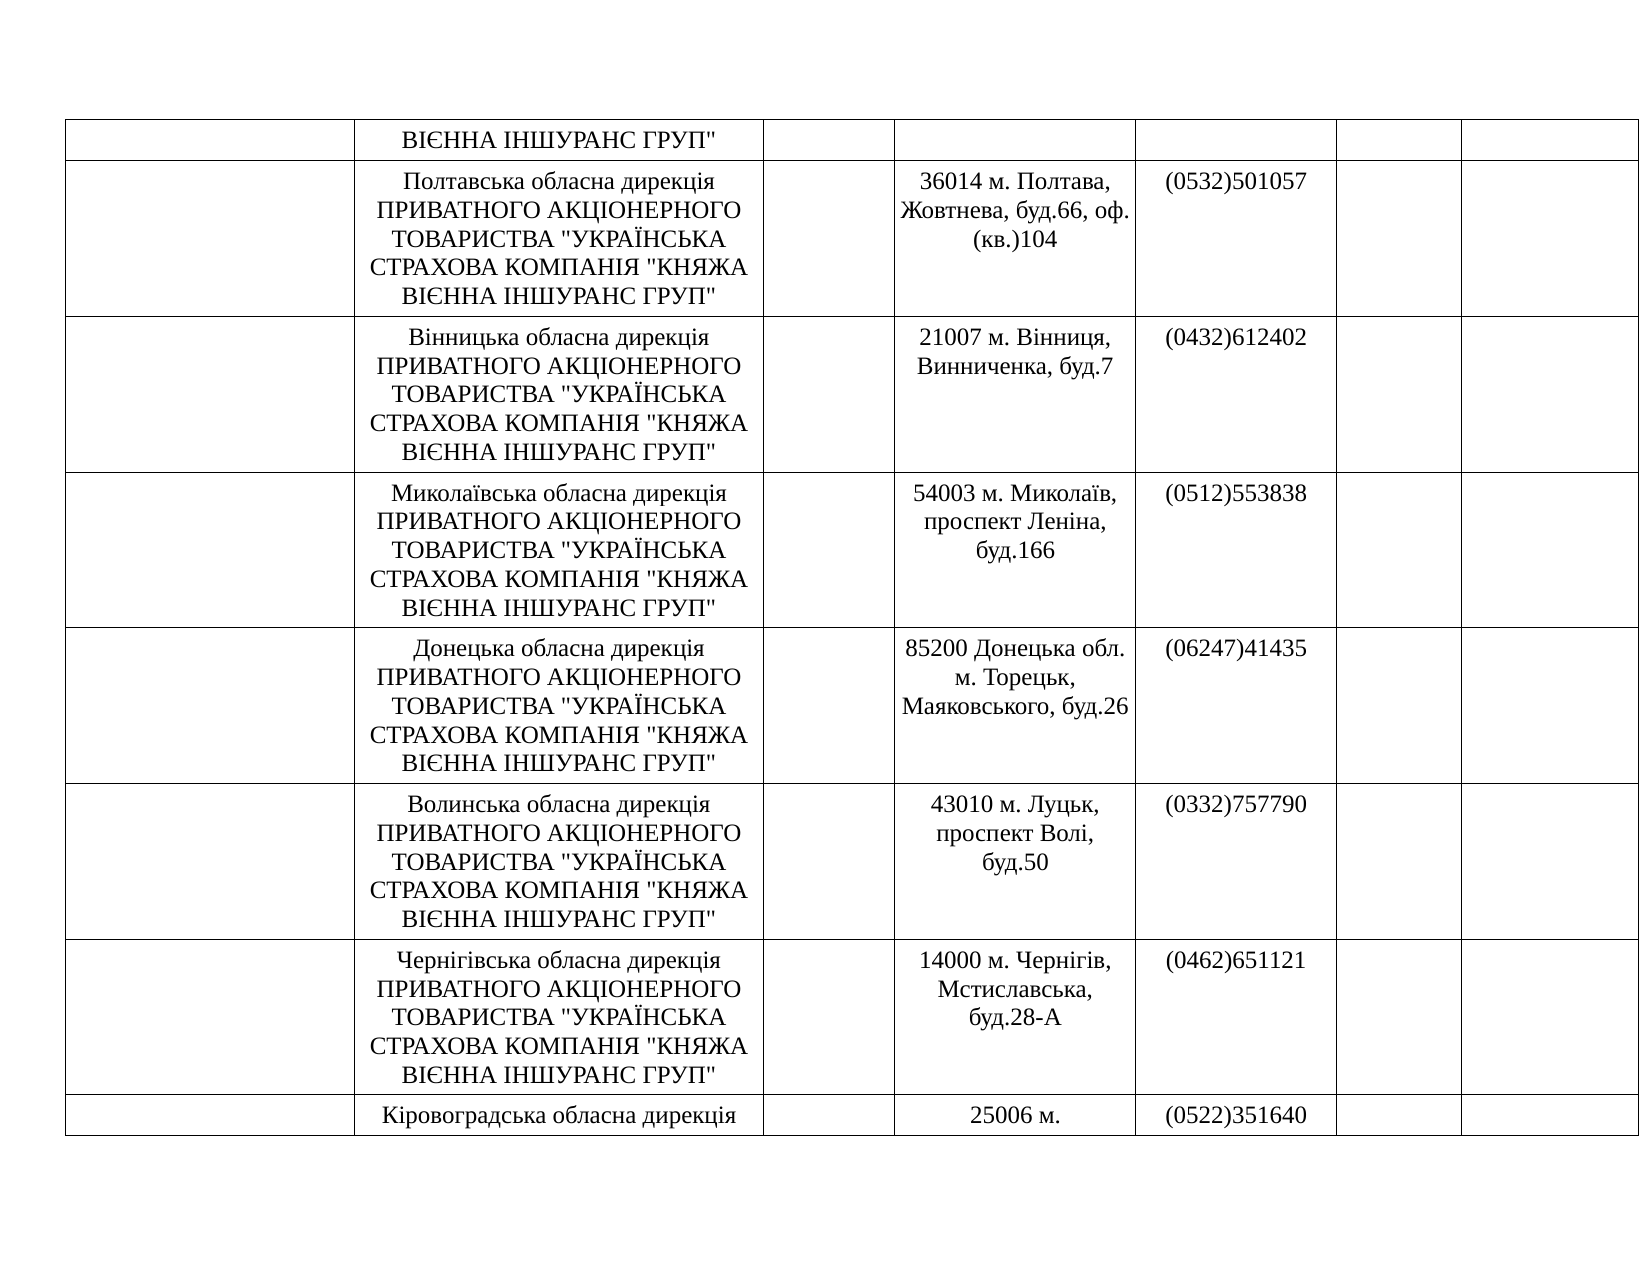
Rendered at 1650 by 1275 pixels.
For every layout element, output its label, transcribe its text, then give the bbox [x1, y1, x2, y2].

table_cell Чернігівська обласна дирекція ПРИВАТНОГО АКЦІОНЕРНОГО ТОВАРИСТВА "УКРАЇНСЬКА СТРАХОВА КОМПАНІЯ "КНЯЖА ВІЄННА ІНШУРАНС ГРУП" [355, 940, 763, 1094]
table_cell (0532)501057 [1136, 161, 1336, 316]
table_cell [1337, 317, 1461, 471]
table_cell [1337, 161, 1461, 316]
table_cell [1462, 161, 1638, 316]
table_cell [1462, 317, 1638, 471]
table_cell Кіровоградська обласна дирекція [355, 1095, 763, 1135]
table_cell (0332)757790 [1136, 784, 1336, 939]
table_cell [1337, 120, 1461, 160]
table_cell 25006 м. [895, 1095, 1135, 1135]
table_cell 43010 м. Луцьк, проспект Волі, буд.50 [895, 784, 1135, 939]
table_cell [1462, 1095, 1638, 1135]
table_cell [1462, 120, 1638, 160]
table_cell [1462, 473, 1638, 627]
table_cell [1462, 628, 1638, 783]
table_cell [1337, 1095, 1461, 1135]
table_cell Полтавська обласна дирекція ПРИВАТНОГО АКЦІОНЕРНОГО ТОВАРИСТВА "УКРАЇНСЬКА СТРАХОВА КОМПАНІЯ "КНЯЖА ВІЄННА ІНШУРАНС ГРУП" [355, 161, 763, 316]
table_cell (0462)651121 [1136, 940, 1336, 1094]
table_cell [764, 1095, 894, 1135]
table_cell [66, 628, 354, 783]
table_cell [66, 120, 354, 160]
table_cell 21007 м. Вінниця, Винниченка, буд.7 [895, 317, 1135, 471]
table_cell Донецька обласна дирекція ПРИВАТНОГО АКЦІОНЕРНОГО ТОВАРИСТВА "УКРАЇНСЬКА СТРАХОВА КОМПАНІЯ "КНЯЖА ВІЄННА ІНШУРАНС ГРУП" [355, 628, 763, 783]
table_cell [1462, 940, 1638, 1094]
table_cell [1337, 473, 1461, 627]
table_cell [764, 784, 894, 939]
table_cell [764, 161, 894, 316]
table_cell [66, 473, 354, 627]
table_cell (0432)612402 [1136, 317, 1336, 471]
table_cell ВІЄННА ІНШУРАНС ГРУП" [355, 120, 763, 160]
table_cell 36014 м. Полтава, Жовтнева, буд.66, оф.(кв.)104 [895, 161, 1135, 316]
table_cell [66, 317, 354, 471]
table_cell 85200 Донецька обл. м. Торецьк, Маяковського, буд.26 [895, 628, 1135, 783]
table_cell [895, 120, 1135, 160]
table_cell (06247)41435 [1136, 628, 1336, 783]
table_cell [764, 317, 894, 471]
table_cell [1136, 120, 1336, 160]
table_cell Волинська обласна дирекція ПРИВАТНОГО АКЦІОНЕРНОГО ТОВАРИСТВА "УКРАЇНСЬКА СТРАХОВА КОМПАНІЯ "КНЯЖА ВІЄННА ІНШУРАНС ГРУП" [355, 784, 763, 939]
table_cell [764, 628, 894, 783]
table_cell [66, 784, 354, 939]
table_cell [1337, 628, 1461, 783]
table_cell 14000 м. Чернігів, Мстиславська, буд.28-А [895, 940, 1135, 1094]
table_cell Вінницька обласна дирекція ПРИВАТНОГО АКЦІОНЕРНОГО ТОВАРИСТВА "УКРАЇНСЬКА СТРАХОВА КОМПАНІЯ "КНЯЖА ВІЄННА ІНШУРАНС ГРУП" [355, 317, 763, 471]
table_cell [66, 1095, 354, 1135]
table_cell [66, 161, 354, 316]
table_cell [66, 940, 354, 1094]
table_cell [764, 120, 894, 160]
table_cell [764, 940, 894, 1094]
table_cell [764, 473, 894, 627]
table_cell 54003 м. Миколаїв, проспект Леніна, буд.166 [895, 473, 1135, 627]
table_cell (0512)553838 [1136, 473, 1336, 627]
table_cell [1337, 784, 1461, 939]
table_cell Миколаївська обласна дирекція ПРИВАТНОГО АКЦІОНЕРНОГО ТОВАРИСТВА "УКРАЇНСЬКА СТРАХОВА КОМПАНІЯ "КНЯЖА ВІЄННА ІНШУРАНС ГРУП" [355, 473, 763, 627]
table_cell (0522)351640 [1136, 1095, 1336, 1135]
table_cell [1462, 784, 1638, 939]
table_cell [1337, 940, 1461, 1094]
